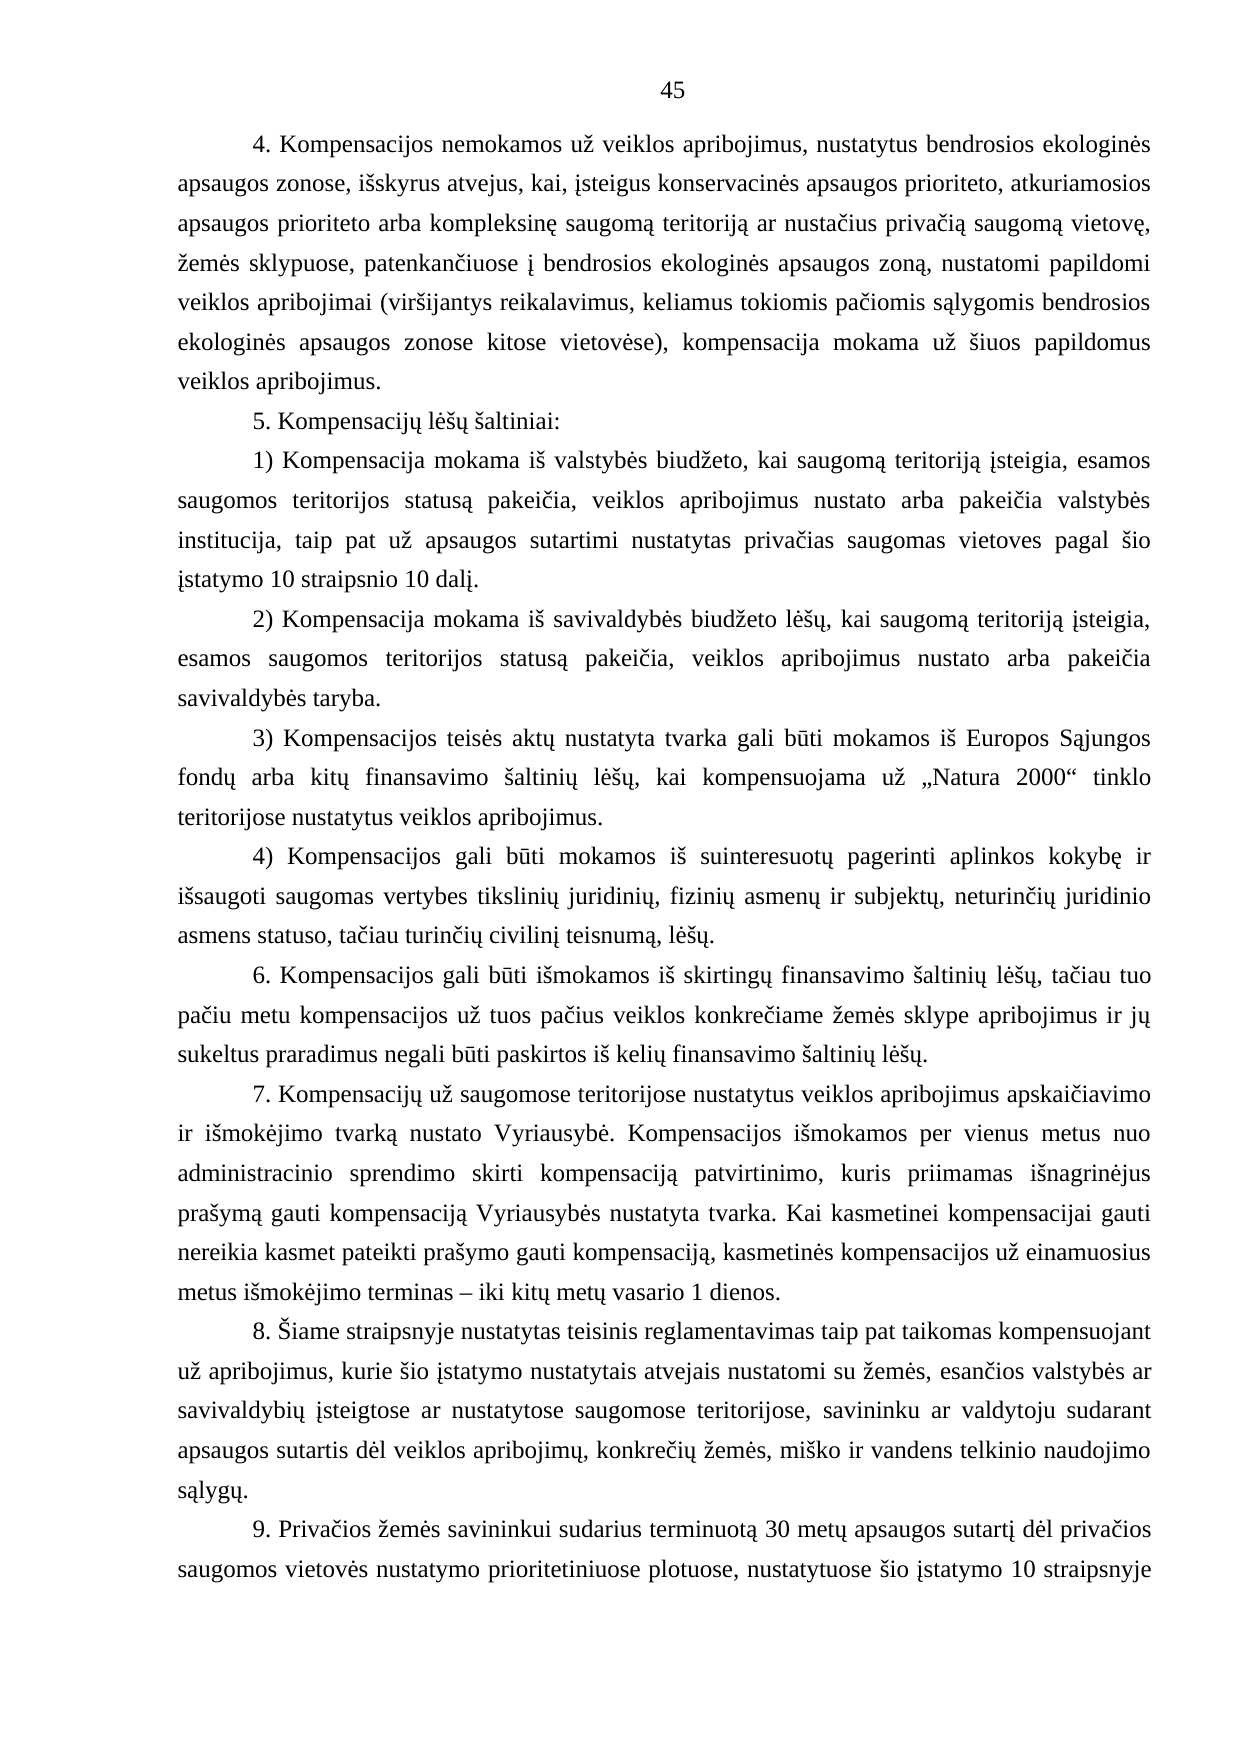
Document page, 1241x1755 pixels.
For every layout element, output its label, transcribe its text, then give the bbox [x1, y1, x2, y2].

text 7. Kompensacijų už saugomose teritorijose nustatytus veiklos apribojimus apskaičiavimo ir išmokėjimo tvarką nustato Vyriausybė. Kompensacijos išmokamos per vienus metus nuo administracinio sprendimo skirti kompensaciją patvirtinimo, kuris priimamas išnagrinėjus prašymą gauti kompensaciją Vyriausybės nustatyta tvarka. Kai kasmetinei kompensacijai gauti nereikia kasmet pateikti prašymo gauti kompensaciją, kasmetinės kompensacijos už einamuosius metus išmokėjimo terminas – iki kitų metų vasario 1 dienos. [177, 1068, 1152, 1306]
text 6. Kompensacijos gali būti išmokamos iš skirtingų finansavimo šaltinių lėšų, tačiau tuo pačiu metu kompensacijos už tuos pačius veiklos konkrečiame žemės sklype apribojimus ir jų sukeltus praradimus negali būti paskirtos iš kelių finansavimo šaltinių lėšų. [177, 949, 1152, 1068]
text 4) Kompensacijos gali būti mokamos iš suinteresuotų pagerinti aplinkos kokybę ir išsaugoti saugomas vertybes tikslinių juridinių, fizinių asmenų ir subjektų, neturinčių juridinio asmens statuso, tačiau turinčių civilinį teisnumą, lėšų. [177, 831, 1152, 949]
text 2) Kompensacija mokama iš savivaldybės biudžeto lėšų, kai saugomą teritoriją įsteigia, esamos saugomos teritorijos statusą pakeičia, veiklos apribojimus nustato arba pakeičia savivaldybės taryba. [177, 593, 1152, 712]
text 8. Šiame straipsnyje nustatytas teisinis reglamentavimas taip pat taikomas kompensuojant už apribojimus, kurie šio įstatymo nustatytais atvejais nustatomi su žemės, esančios valstybės ar savivaldybių įsteigtose ar nustatytose saugomose teritorijose, savininku ar valdytoju sudarant apsaugos sutartis dėl veiklos apribojimų, konkrečių žemės, miško ir vandens telkinio naudojimo sąlygų. [177, 1306, 1152, 1503]
text 5. Kompensacijų lėšų šaltiniai: [177, 395, 1152, 435]
text 1) Kompensacija mokama iš valstybės biudžeto, kai saugomą teritoriją įsteigia, esamos saugomos teritorijos statusą pakeičia, veiklos apribojimus nustato arba pakeičia valstybės institucija, taip pat už apsaugos sutartimi nustatytas privačias saugomas vietoves pagal šio įstatymo 10 straipsnio 10 dalį. [177, 435, 1152, 593]
text 4. Kompensacijos nemokamos už veiklos apribojimus, nustatytus bendrosios ekologinės apsaugos zonose, išskyrus atvejus, kai, įsteigus konservacinės apsaugos prioriteto, atkuriamosios apsaugos prioriteto arba kompleksinę saugomą teritoriją ar nustačius privačią saugomą vietovę, žemės sklypuose, patenkančiuose į bendrosios ekologinės apsaugos zoną, nustatomi papildomi veiklos apribojimai (viršijantys reikalavimus, keliamus tokiomis pačiomis sąlygomis bendrosios ekologinės apsaugos zonose kitose vietovėse), kompensacija mokama už šiuos papildomus veiklos apribojimus. [177, 118, 1152, 395]
text 3) Kompensacijos teisės aktų nustatyta tvarka gali būti mokamos iš Europos Sąjungos fondų arba kitų finansavimo šaltinių lėšų, kai kompensuojama už „Natura 2000“ tinklo teritorijose nustatytus veiklos apribojimus. [177, 712, 1152, 831]
text 9. Privačios žemės savininkui sudarius terminuotą 30 metų apsaugos sutartį dėl privačios saugomos vietovės nustatymo prioritetiniuose plotuose, nustatytuose šio įstatymo 10 straipsnyje [177, 1503, 1152, 1583]
